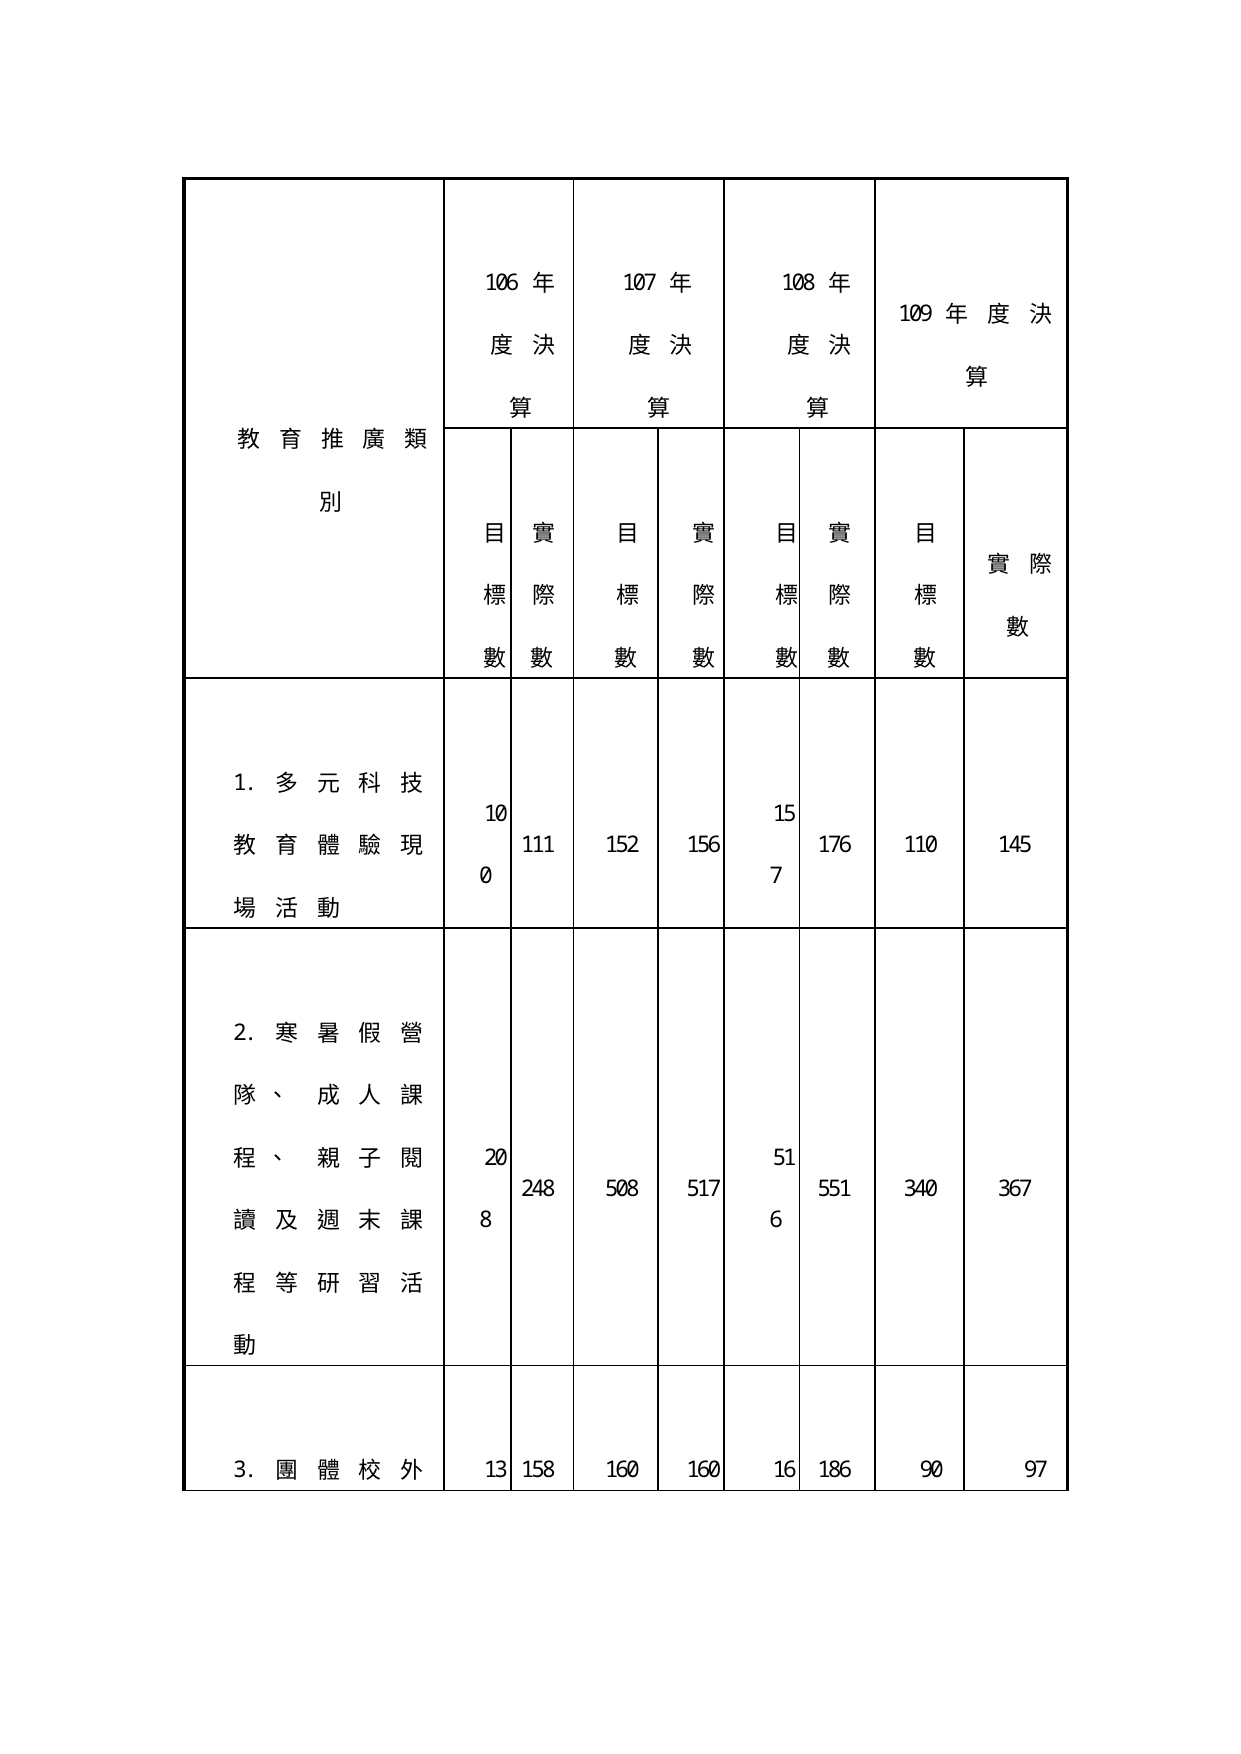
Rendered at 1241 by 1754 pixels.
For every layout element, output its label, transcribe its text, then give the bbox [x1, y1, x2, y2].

table_cell 145 [965, 679, 1066, 927]
table_header 教育推廣類別 [186, 180, 443, 677]
table_cell 248 [512, 929, 573, 1365]
table_header 109年度決算 [876, 180, 1066, 427]
table_cell 16 [725, 1366, 799, 1490]
table_cell 160 [574, 1366, 657, 1490]
table_cell 目標數 [445, 429, 510, 677]
table_cell 208 [445, 929, 510, 1365]
table_cell 目標數 [725, 429, 799, 677]
table_cell 176 [800, 679, 874, 927]
table_cell 實際數 [965, 429, 1066, 677]
table_cell 516 [725, 929, 799, 1365]
table_cell 實際數 [512, 429, 573, 677]
table_cell 實際數 [800, 429, 874, 677]
table_cell 157 [725, 679, 799, 927]
table_cell 2.寒暑假營隊、成人課程、親子閱讀及週末課程等研習活動 [186, 929, 443, 1365]
table_cell 508 [574, 929, 657, 1365]
table_cell 111 [512, 679, 573, 927]
table_cell 97 [965, 1366, 1066, 1490]
table_cell 158 [512, 1366, 573, 1490]
table_header 106年度決算 [445, 180, 573, 427]
table_cell 13 [445, 1366, 510, 1490]
table_cell 實際數 [659, 429, 723, 677]
table_cell 3.團體校外 [186, 1366, 443, 1490]
table_header 107年度決算 [574, 180, 723, 427]
table_cell 152 [574, 679, 657, 927]
table_cell 160 [659, 1366, 723, 1490]
table_cell 1.多元科技教育體驗現場活動 [186, 679, 443, 927]
table_cell 目標數 [876, 429, 963, 677]
table_cell 186 [800, 1366, 874, 1490]
table_cell 目標數 [574, 429, 657, 677]
table_cell 100 [445, 679, 510, 927]
table_cell 367 [965, 929, 1066, 1365]
table_cell 156 [659, 679, 723, 927]
table_cell 517 [659, 929, 723, 1365]
table_cell 340 [876, 929, 963, 1365]
table_cell 551 [800, 929, 874, 1365]
table_cell 90 [876, 1366, 963, 1490]
table_header 108年度決算 [725, 180, 874, 427]
table_cell 110 [876, 679, 963, 927]
